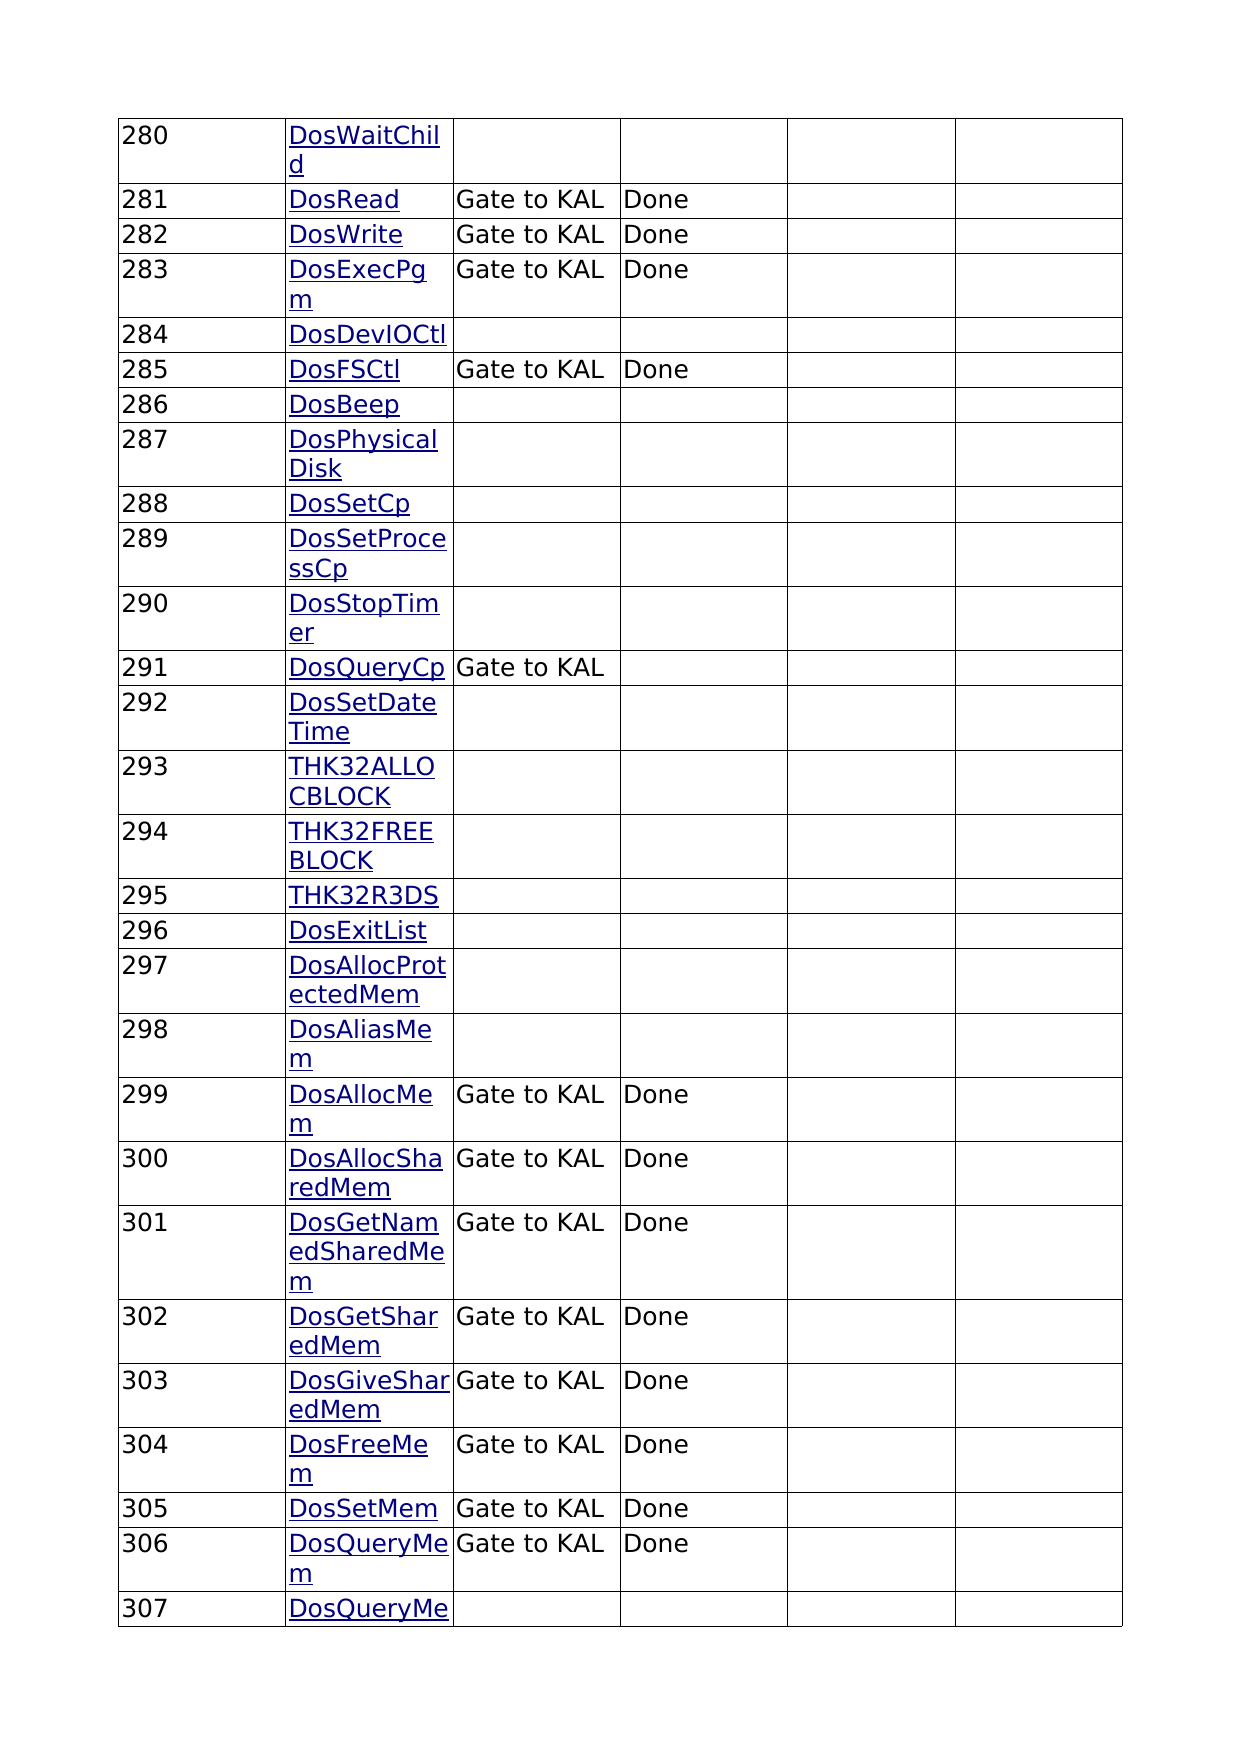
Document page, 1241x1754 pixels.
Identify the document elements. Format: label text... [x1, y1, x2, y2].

table_cell 295 [119, 879, 285, 913]
table_cell [621, 318, 787, 352]
table_cell [454, 879, 620, 913]
table_cell DosQueryCp [286, 651, 453, 685]
table_cell [956, 1142, 1122, 1205]
table_cell [956, 119, 1122, 182]
table_cell [956, 914, 1122, 948]
table_cell 287 [119, 423, 285, 486]
table_cell [788, 949, 955, 1012]
table_cell THK32FREEBLOCK [286, 815, 453, 878]
table_cell [788, 184, 955, 217]
table_cell DosQueryMem [286, 1528, 453, 1591]
table_cell THK32ALLOCBLOCK [286, 751, 453, 814]
table_cell [956, 879, 1122, 913]
table_cell DosFreeMem [286, 1428, 453, 1492]
table_cell DosBeep [286, 388, 453, 422]
table_cell Gate to KAL [454, 184, 620, 217]
table_cell [956, 949, 1122, 1012]
table_cell [454, 119, 620, 182]
table_cell Done [621, 184, 787, 217]
table_cell DosSetDateTime [286, 686, 453, 749]
table_cell [956, 318, 1122, 352]
table_cell Gate to KAL [454, 1078, 620, 1141]
table_cell [956, 1592, 1122, 1626]
table_cell 305 [119, 1493, 285, 1527]
table_cell Done [621, 1493, 787, 1527]
table_cell Done [621, 1206, 787, 1299]
table_cell 284 [119, 318, 285, 352]
table_cell 307 [119, 1592, 285, 1626]
table_cell [621, 587, 787, 650]
table_cell [788, 1528, 955, 1591]
table_cell 293 [119, 751, 285, 814]
table_cell [788, 1078, 955, 1141]
table_cell [956, 423, 1122, 486]
table_cell Gate to KAL [454, 1206, 620, 1299]
table_cell [788, 254, 955, 317]
table_cell [621, 423, 787, 486]
table_cell DosGetSharedMem [286, 1300, 453, 1363]
table_cell Done [621, 1428, 787, 1492]
table_cell [788, 1364, 955, 1427]
table_cell Done [621, 1528, 787, 1591]
table_cell [788, 1300, 955, 1363]
table_cell [454, 1592, 620, 1626]
table_cell [956, 219, 1122, 253]
table_cell 283 [119, 254, 285, 317]
table_cell [788, 651, 955, 685]
table_cell DosDevIOCtl [286, 318, 453, 352]
table_cell Gate to KAL [454, 254, 620, 317]
table_cell [621, 914, 787, 948]
table_cell [956, 1300, 1122, 1363]
table_cell [788, 1592, 955, 1626]
table_cell 285 [119, 353, 285, 387]
table_cell Done [621, 1078, 787, 1141]
table_cell [956, 388, 1122, 422]
table_cell [454, 523, 620, 586]
table_cell [454, 686, 620, 749]
table_cell DosGiveSharedMem [286, 1364, 453, 1427]
table_cell 297 [119, 949, 285, 1012]
table_cell [956, 487, 1122, 522]
table_cell [956, 1493, 1122, 1527]
table_cell [956, 587, 1122, 650]
table_cell [788, 487, 955, 522]
table_cell Gate to KAL [454, 219, 620, 253]
table_cell DosSetProcessCp [286, 523, 453, 586]
table_cell DosAllocMem [286, 1078, 453, 1141]
table_cell [956, 751, 1122, 814]
table_cell THK32R3DS [286, 879, 453, 913]
table_cell 289 [119, 523, 285, 586]
table_cell DosWrite [286, 219, 453, 253]
table_cell [621, 523, 787, 586]
table_cell 296 [119, 914, 285, 948]
table_cell 303 [119, 1364, 285, 1427]
table_cell [788, 1428, 955, 1492]
table_cell [956, 1364, 1122, 1427]
table_cell [454, 423, 620, 486]
table_cell [956, 1428, 1122, 1492]
table_cell [454, 487, 620, 522]
table_cell [788, 318, 955, 352]
table_cell 290 [119, 587, 285, 650]
table_cell [621, 879, 787, 913]
table_cell [956, 1078, 1122, 1141]
table_cell [956, 1014, 1122, 1077]
table_cell [788, 815, 955, 878]
table_cell [956, 651, 1122, 685]
table_cell 294 [119, 815, 285, 878]
table_cell 286 [119, 388, 285, 422]
table_cell [454, 1014, 620, 1077]
table_cell [956, 353, 1122, 387]
table_cell Gate to KAL [454, 1142, 620, 1205]
table_cell [621, 751, 787, 814]
table_cell DosGetNamedSharedMem [286, 1206, 453, 1299]
table_cell [956, 1528, 1122, 1591]
table_cell [454, 751, 620, 814]
table_cell [454, 815, 620, 878]
table_cell Gate to KAL [454, 1428, 620, 1492]
table_cell [454, 587, 620, 650]
table_cell [788, 423, 955, 486]
table_cell Gate to KAL [454, 1528, 620, 1591]
table_cell [621, 1592, 787, 1626]
table_cell Done [621, 254, 787, 317]
table_cell [621, 651, 787, 685]
table_cell Gate to KAL [454, 353, 620, 387]
table_cell Done [621, 1142, 787, 1205]
table_cell [956, 523, 1122, 586]
table_cell [621, 119, 787, 182]
table_cell DosWaitChild [286, 119, 453, 182]
table_cell [621, 487, 787, 522]
table_cell DosAliasMem [286, 1014, 453, 1077]
table_cell [788, 751, 955, 814]
table_cell 291 [119, 651, 285, 685]
table_cell [621, 686, 787, 749]
table_cell DosFSCtl [286, 353, 453, 387]
table_cell Done [621, 353, 787, 387]
table_cell [788, 1493, 955, 1527]
table_cell DosStopTimer [286, 587, 453, 650]
table_cell 281 [119, 184, 285, 217]
table_cell [788, 1142, 955, 1205]
table_cell 304 [119, 1428, 285, 1492]
table_cell [788, 879, 955, 913]
table_cell DosExecPgm [286, 254, 453, 317]
table_cell [956, 686, 1122, 749]
table_cell 288 [119, 487, 285, 522]
table_cell [788, 219, 955, 253]
table_cell [788, 119, 955, 182]
table_cell 301 [119, 1206, 285, 1299]
table_cell [621, 1014, 787, 1077]
table_cell DosAllocSharedMem [286, 1142, 453, 1205]
table_cell [454, 914, 620, 948]
table_cell Done [621, 1300, 787, 1363]
table_cell 280 [119, 119, 285, 182]
table_cell 299 [119, 1078, 285, 1141]
table_cell DosSetMem [286, 1493, 453, 1527]
table_cell 298 [119, 1014, 285, 1077]
table_cell [454, 949, 620, 1012]
table_cell DosExitList [286, 914, 453, 948]
table_cell 300 [119, 1142, 285, 1205]
table_cell Gate to KAL [454, 1493, 620, 1527]
table_cell [788, 686, 955, 749]
table_cell 302 [119, 1300, 285, 1363]
table_cell [788, 353, 955, 387]
table_cell 282 [119, 219, 285, 253]
table_cell Gate to KAL [454, 1364, 620, 1427]
table_cell Done [621, 1364, 787, 1427]
table_cell DosRead [286, 184, 453, 217]
table_cell 306 [119, 1528, 285, 1591]
table_cell 292 [119, 686, 285, 749]
table_cell [956, 254, 1122, 317]
table_cell [788, 1014, 955, 1077]
table_cell [788, 587, 955, 650]
table_cell [454, 318, 620, 352]
table_cell [788, 1206, 955, 1299]
table_cell Gate to KAL [454, 651, 620, 685]
table_cell DosAllocProtectedMem [286, 949, 453, 1012]
table_cell DosSetCp [286, 487, 453, 522]
table_cell DosQueryMe [286, 1592, 453, 1626]
table_cell Done [621, 219, 787, 253]
table_cell [956, 1206, 1122, 1299]
table_cell Gate to KAL [454, 1300, 620, 1363]
table_cell [788, 388, 955, 422]
table_cell [621, 815, 787, 878]
table_cell [956, 815, 1122, 878]
table_cell [454, 388, 620, 422]
table_cell [621, 388, 787, 422]
table_cell [621, 949, 787, 1012]
table_cell DosPhysicalDisk [286, 423, 453, 486]
table_cell [956, 184, 1122, 217]
table_cell [788, 914, 955, 948]
table_cell [788, 523, 955, 586]
